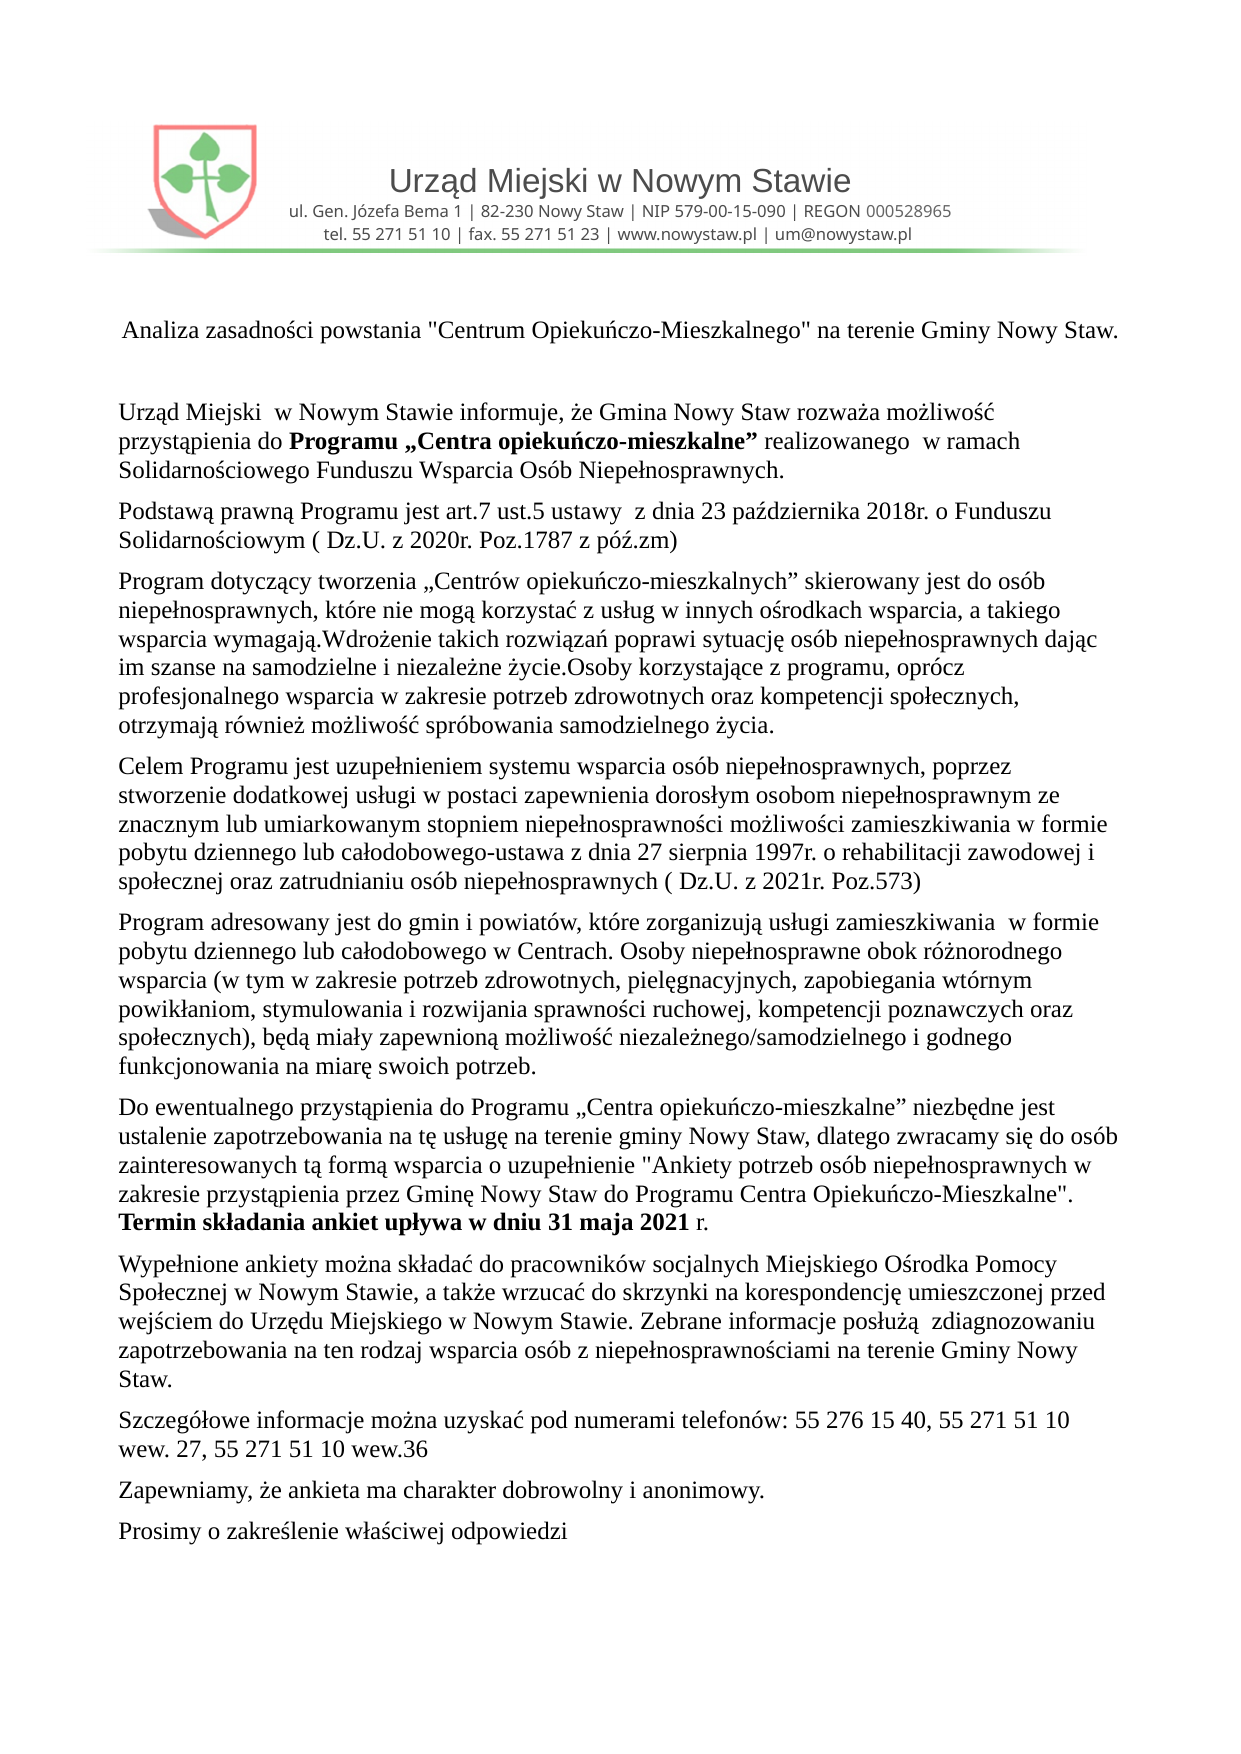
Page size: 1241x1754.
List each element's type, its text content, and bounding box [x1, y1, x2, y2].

text Szczegółowe informacje można uzyskać pod numerami telefonów: 55 276 15 40, 55 271 51 10 wew. 27, 55 271 51 10 wew.36 [118, 1405, 1122, 1462]
text Wypełnione ankiety można składać do pracowników socjalnych Miejskiego Ośrodka Pomocy Społecznej w Nowym Stawie, a także wrzucać do skrzynki na korespondencję umieszczonej przed wejściem do Urzędu Miejskiego w Nowym Stawie. Zebrane informacje posłużą zdiagnozowaniu zapotrzebowania na ten rodzaj wsparcia osób z niepełnosprawnościami na terenie Gminy Nowy Staw. [118, 1249, 1122, 1392]
text Prosimy o zakreślenie właściwej odpowiedzi [118, 1516, 1122, 1545]
text Program adresowany jest do gmin i powiatów, które zorganizują usługi zamieszkiwania w formie pobytu dziennego lub całodobowego w Centrach. Osoby niepełnosprawne obok różnorodnego wsparcia (w tym w zakresie potrzeb zdrowotnych, pielęgnacyjnych, zapobiegania wtórnym powikłaniom, stymulowania i rozwijania sprawności ruchowej, kompetencji poznawczych oraz społecznych), będą miały zapewnioną możliwość niezależnego/samodzielnego i godnego funkcjonowania na miarę swoich potrzeb. [118, 907, 1122, 1080]
text Analiza zasadności powstania "Centrum Opiekuńczo-Mieszkalnego" na terenie Gminy Nowy Staw. [118, 315, 1122, 344]
text Do ewentualnego przystąpienia do Programu „Centra opiekuńczo-mieszkalne” niezbędne jest ustalenie zapotrzebowania na tę usługę na terenie gminy Nowy Staw, dlatego zwracamy się do osób zainteresowanych tą formą wsparcia o uzupełnienie "Ankiety potrzeb osób niepełnosprawnych w zakresie przystąpienia przez Gminę Nowy Staw do Programu Centra Opiekuńczo-Mieszkalne". Termin składania ankiet upływa w dniu 31 maja 2021 r. [118, 1092, 1122, 1236]
text Zapewniamy, że ankieta ma charakter dobrowolny i anonimowy. [118, 1475, 1122, 1504]
text Urząd Miejski w Nowym Stawie informuje, że Gmina Nowy Staw rozważa możliwość przystąpienia do Programu „Centra opiekuńczo-mieszkalne” realizowanego w ramach Solidarnościowego Funduszu Wsparcia Osób Niepełnosprawnych. [118, 397, 1122, 484]
picture [86, 121, 1087, 256]
text Program dotyczący tworzenia „Centrów opiekuńczo-mieszkalnych” skierowany jest do osób niepełnosprawnych, które nie mogą korzystać z usług w innych ośrodkach wsparcia, a takiego wsparcia wymagają.Wdrożenie takich rozwiązań poprawi sytuację osób niepełnosprawnych dając im szanse na samodzielne i niezależne życie.Osoby korzystające z programu, oprócz profesjonalnego wsparcia w zakresie potrzeb zdrowotnych oraz kompetencji społecznych, otrzymają również możliwość spróbowania samodzielnego życia. [118, 566, 1122, 739]
text Podstawą prawną Programu jest art.7 ust.5 ustawy z dnia 23 października 2018r. o Funduszu Solidarnościowym ( Dz.U. z 2020r. Poz.1787 z póź.zm) [118, 496, 1122, 554]
text Celem Programu jest uzupełnieniem systemu wsparcia osób niepełnosprawnych, poprzez stworzenie dodatkowej usługi w postaci zapewnienia dorosłym osobom niepełnosprawnym ze znacznym lub umiarkowanym stopniem niepełnosprawności możliwości zamieszkiwania w formie pobytu dziennego lub całodobowego-ustawa z dnia 27 sierpnia 1997r. o rehabilitacji zawodowej i społecznej oraz zatrudnianiu osób niepełnosprawnych ( Dz.U. z 2021r. Poz.573) [118, 751, 1122, 895]
